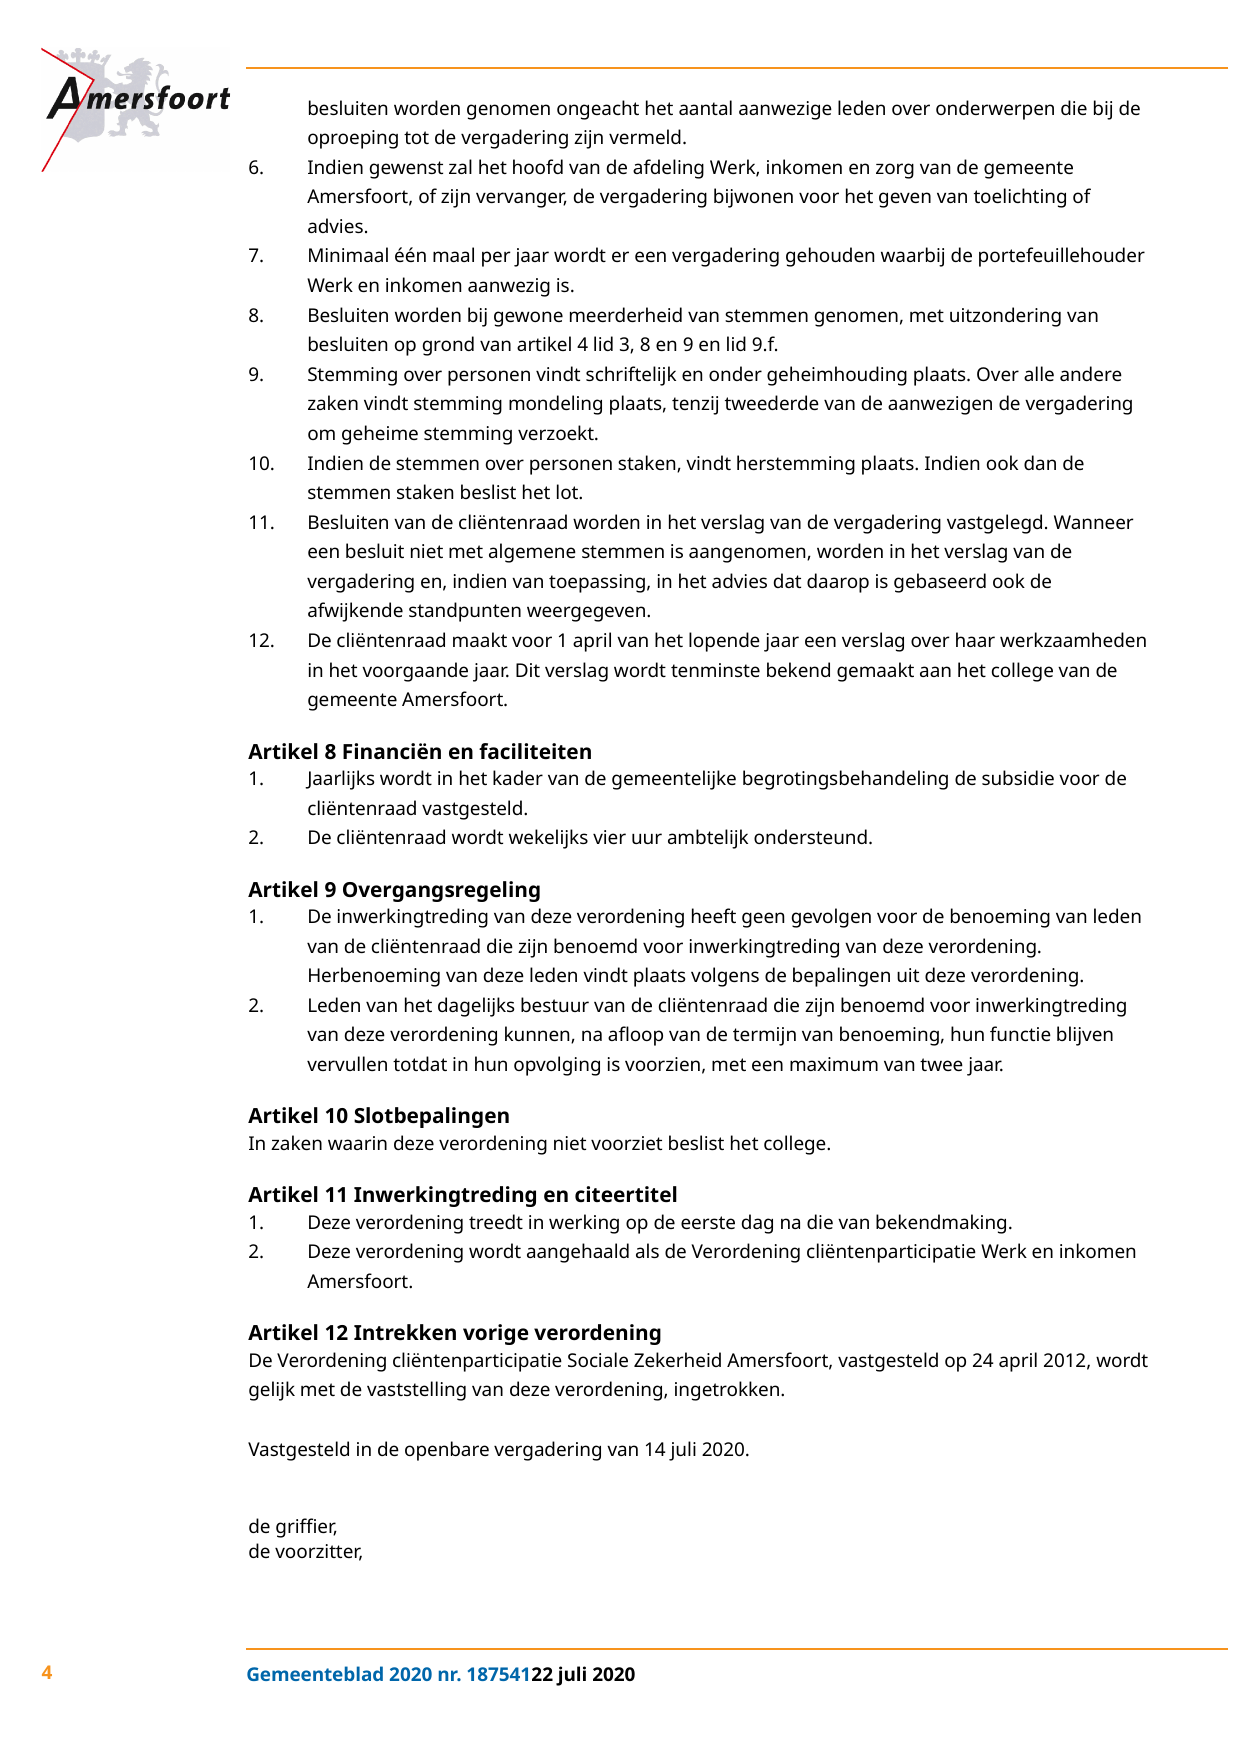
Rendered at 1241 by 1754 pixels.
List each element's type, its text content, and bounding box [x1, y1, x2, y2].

list Deze verordening wordt aangehaald als de Verordening cliëntenparticipatie Werk en inkomen Amersfoort. [248, 1238, 1152, 1294]
list Deze verordening treedt in werking op de eerste dag na die van bekendmaking. [248, 1209, 1152, 1235]
list Stemming over personen vindt schriftelijk en onder geheimhouding plaats. Over alle andere zaken vindt stemming mondeling plaats, tenzij tweederde van de aanwezigen de vergadering om geheime stemming verzoekt. [248, 361, 1152, 446]
list Besluiten van de cliëntenraad worden in het verslag van de vergadering vastgelegd. Wanneer een besluit niet met algemene stemmen is aangenomen, worden in het verslag van de vergadering en, indien van toepassing, in het advies dat daarop is gebaseerd ook de afwijkende standpunten weergegeven. [248, 509, 1152, 623]
text In zaken waarin deze verordening niet voorziet beslist het college. [248, 1130, 1152, 1156]
list De cliëntenraad maakt voor 1 april van het lopende jaar een verslag over haar werkzaamheden in het voorgaande jaar. Dit verslag wordt tenminste bekend gemaakt aan het college van de gemeente Amersfoort. [248, 627, 1152, 712]
list Besluiten worden bij gewone meerderheid van stemmen genomen, met uitzondering van besluiten op grond van artikel 4 lid 3, 8 en 9 en lid 9.f. [248, 302, 1152, 357]
text de voorzitter, [248, 1539, 1152, 1564]
text Artikel 9 Overgangsregeling [248, 875, 1152, 903]
picture [41, 47, 231, 172]
list besluiten worden genomen ongeacht het aantal aanwezige leden over onderwerpen die bij de oproeping tot de vergadering zijn vermeld. [248, 95, 1152, 150]
list Minimaal één maal per jaar wordt er een vergadering gehouden waarbij de portefeuillehouder Werk en inkomen aanwezig is. [248, 243, 1152, 298]
list Indien gewenst zal het hoofd van de afdeling Werk, inkomen en zorg van de gemeente Amersfoort, of zijn vervanger, de vergadering bijwonen voor het geven van toelichting of advies. [248, 154, 1152, 239]
text Artikel 11 Inwerkingtreding en citeertitel [248, 1181, 1152, 1209]
list De cliëntenraad wordt wekelijks vier uur ambtelijk ondersteund. [248, 824, 1152, 850]
text Vastgesteld in de openbare vergadering van 14 juli 2020. [248, 1436, 1152, 1461]
list Indien de stemmen over personen staken, vindt herstemming plaats. Indien ook dan de stemmen staken beslist het lot. [248, 450, 1152, 505]
list Jaarlijks wordt in het kader van de gemeentelijke begrotingsbehandeling de subsidie voor de cliëntenraad vastgesteld. [248, 765, 1152, 821]
text Artikel 12 Intrekken vorige verordening [248, 1318, 1152, 1347]
list De inwerkingtreding van deze verordening heeft geen gevolgen voor de benoeming van leden van de cliëntenraad die zijn benoemd voor inwerkingtreding van deze verordening. Herbenoeming van deze leden vindt plaats volgens de bepalingen uit deze verordening. [248, 903, 1152, 988]
text Artikel 8 Financiën en faciliteiten [248, 737, 1152, 765]
text de griffier, [248, 1513, 1152, 1539]
text De Verordening cliëntenparticipatie Sociale Zekerheid Amersfoort, vastgesteld op 24 april 2012, wordt gelijk met de vaststelling van deze verordening, ingetrokken. [248, 1347, 1152, 1402]
text Artikel 10 Slotbepalingen [248, 1102, 1152, 1130]
list Leden van het dagelijks bestuur van de cliëntenraad die zijn benoemd voor inwerkingtreding van deze verordening kunnen, na afloop van de termijn van benoeming, hun functie blijven vervullen totdat in hun opvolging is voorzien, met een maximum van twee jaar. [248, 992, 1152, 1077]
